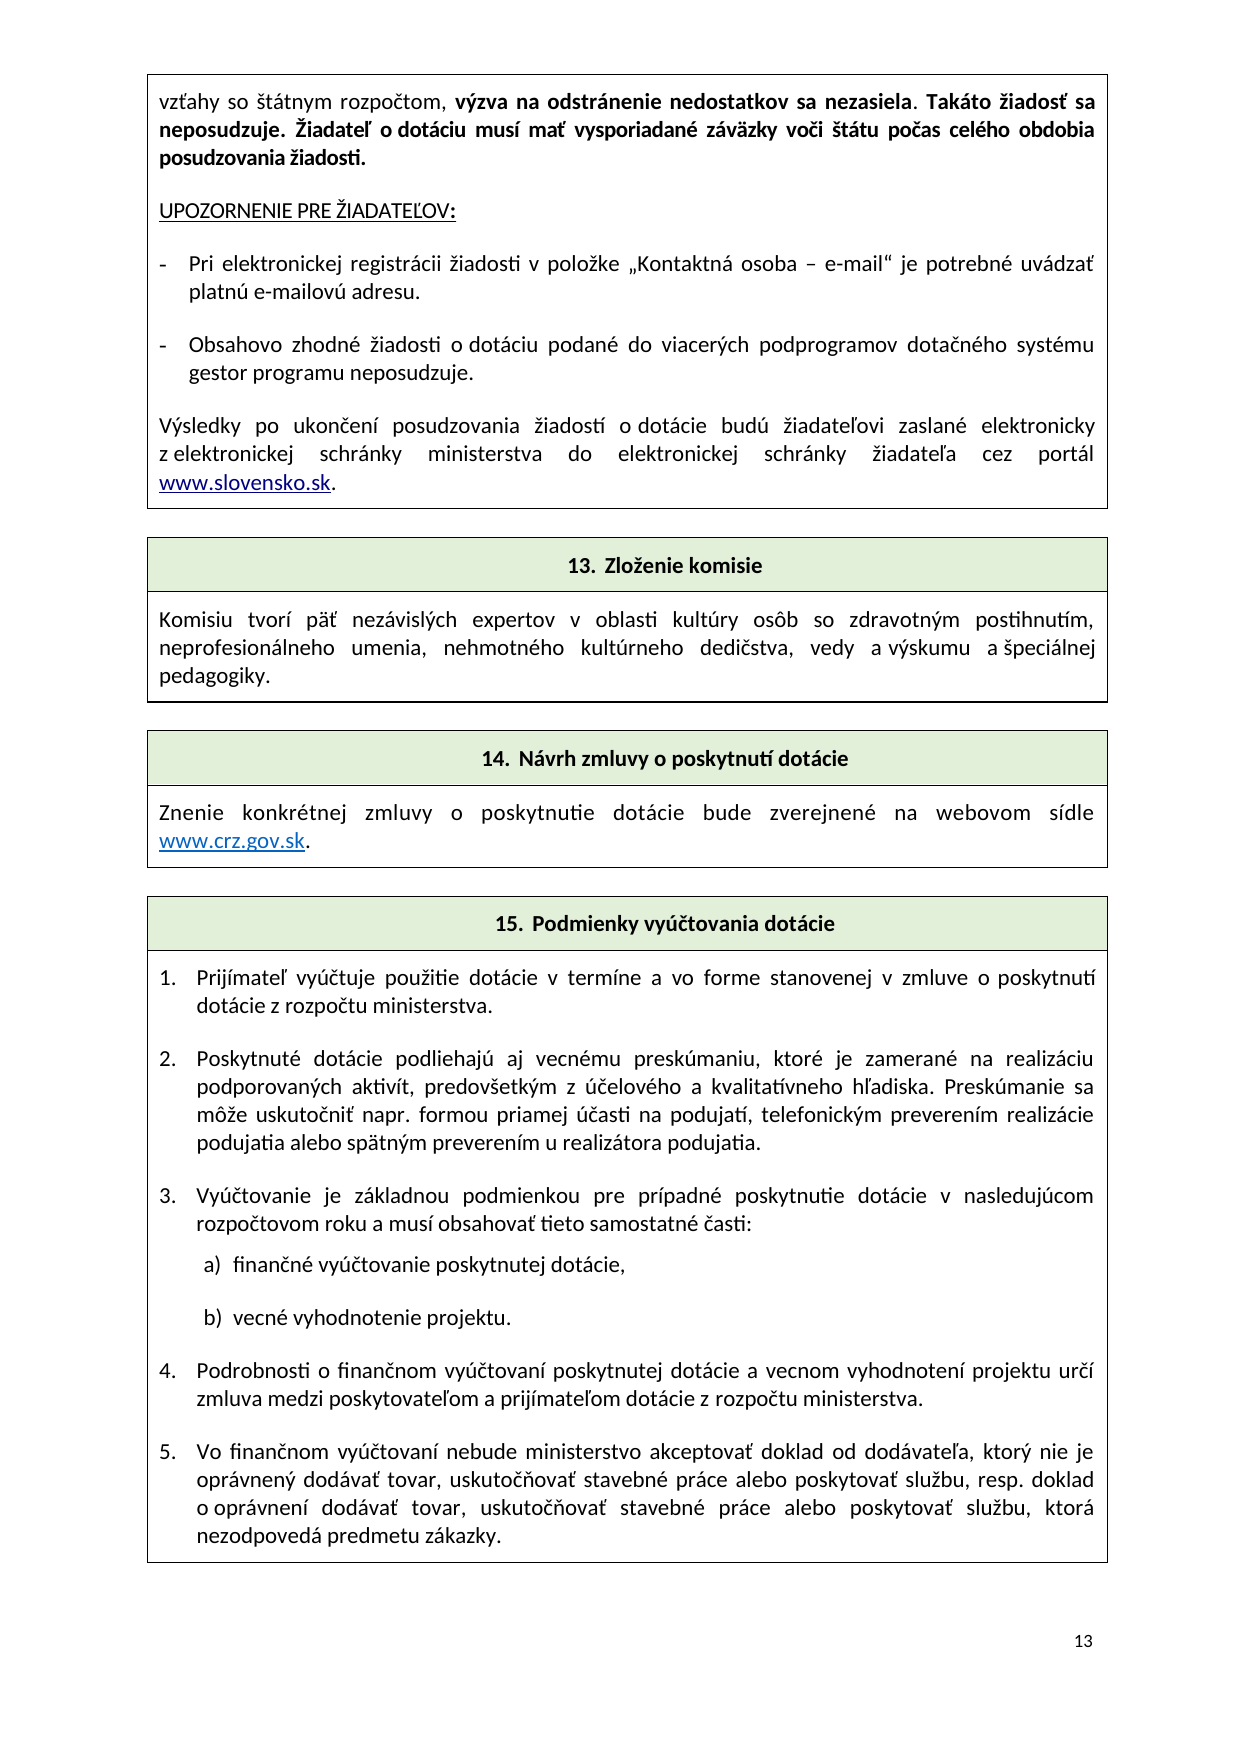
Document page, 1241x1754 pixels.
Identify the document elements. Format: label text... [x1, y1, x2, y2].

table_header Podmienky vyúčtovania dotácie [148, 897, 1107, 950]
table_cell Prijímateľ vyúčtuje použitie dotácie v termíne a vo forme stanovenej v zmluve o poskytnutí dotácie z rozpočtu ministerstva. Poskytnuté dotácie podliehajú aj vecnému preskúmaniu, ktoré je zamerané na realizáciu podporovaných aktivít, predovšetkým z účelového a kvalitatívneho hľadiska. Preskúmanie sa môže uskutočniť napr. formou priamej účasti na podujatí, telefonickým preverením realizácie podujatia alebo spätným preverením u realizátora podujatia. Vyúčtovanie je základnou podmienkou pre prípadné poskytnutie dotácie v nasledujúcom rozpočtovom roku a musí obsahovať tieto samostatné časti: finančné vyúčtovanie poskytnutej dotácie, vecné vyhodnotenie projektu. Podrobnosti o finančnom vyúčtovaní poskytnutej dotácie a vecnom vyhodnotení projektu určí zmluva medzi poskytovateľom a prijímateľom dotácie z rozpočtu ministerstva. Vo finančnom vyúčtovaní nebude ministerstvo akceptovať doklad od dodávateľa, ktorý nie je oprávnený dodávať tovar, uskutočňovať stavebné práce alebo poskytovať službu, resp. doklad o oprávnení dodávať tovar, uskutočňovať stavebné práce alebo poskytovať službu, ktorá nezodpovedá predmetu zákazky. [148, 951, 1107, 1562]
table_cell Znenie konkrétnej zmluvy o poskytnutie dotácie bude zverejnené na webovom sídle www.crz.gov.sk. [148, 786, 1107, 867]
table_header Zloženie komisie [148, 538, 1107, 591]
table_cell vzťahy so štátnym rozpočtom, výzva na odstránenie nedostatkov sa nezasiela. Takáto žiadosť sa neposudzuje. Žiadateľ o dotáciu musí mať vysporiadané záväzky voči štátu počas celého obdobia posudzovania žiadosti. UPOZORNENIE PRE ŽIADATEĽOV: Pri elektronickej registrácii žiadosti v položke „Kontaktná osoba – e-mail“ je potrebné uvádzať platnú e-mailovú adresu. Obsahovo zhodné žiadosti o dotáciu podané do viacerých podprogramov dotačného systému gestor programu neposudzuje. Výsledky po ukončení posudzovania žiadostí o dotácie budú žiadateľovi zaslané elektronicky z elektronickej schránky ministerstva do elektronickej schránky žiadateľa cez portál www.slovensko.sk. [148, 75, 1107, 508]
table_cell Komisiu tvorí päť nezávislých expertov v oblasti kultúry osôb so zdravotným postihnutím, neprofesionálneho umenia, nehmotného kultúrneho dedičstva, vedy a výskumu a špeciálnej pedagogiky. [148, 592, 1107, 701]
table_header Návrh zmluvy o poskytnutí dotácie [148, 731, 1107, 784]
